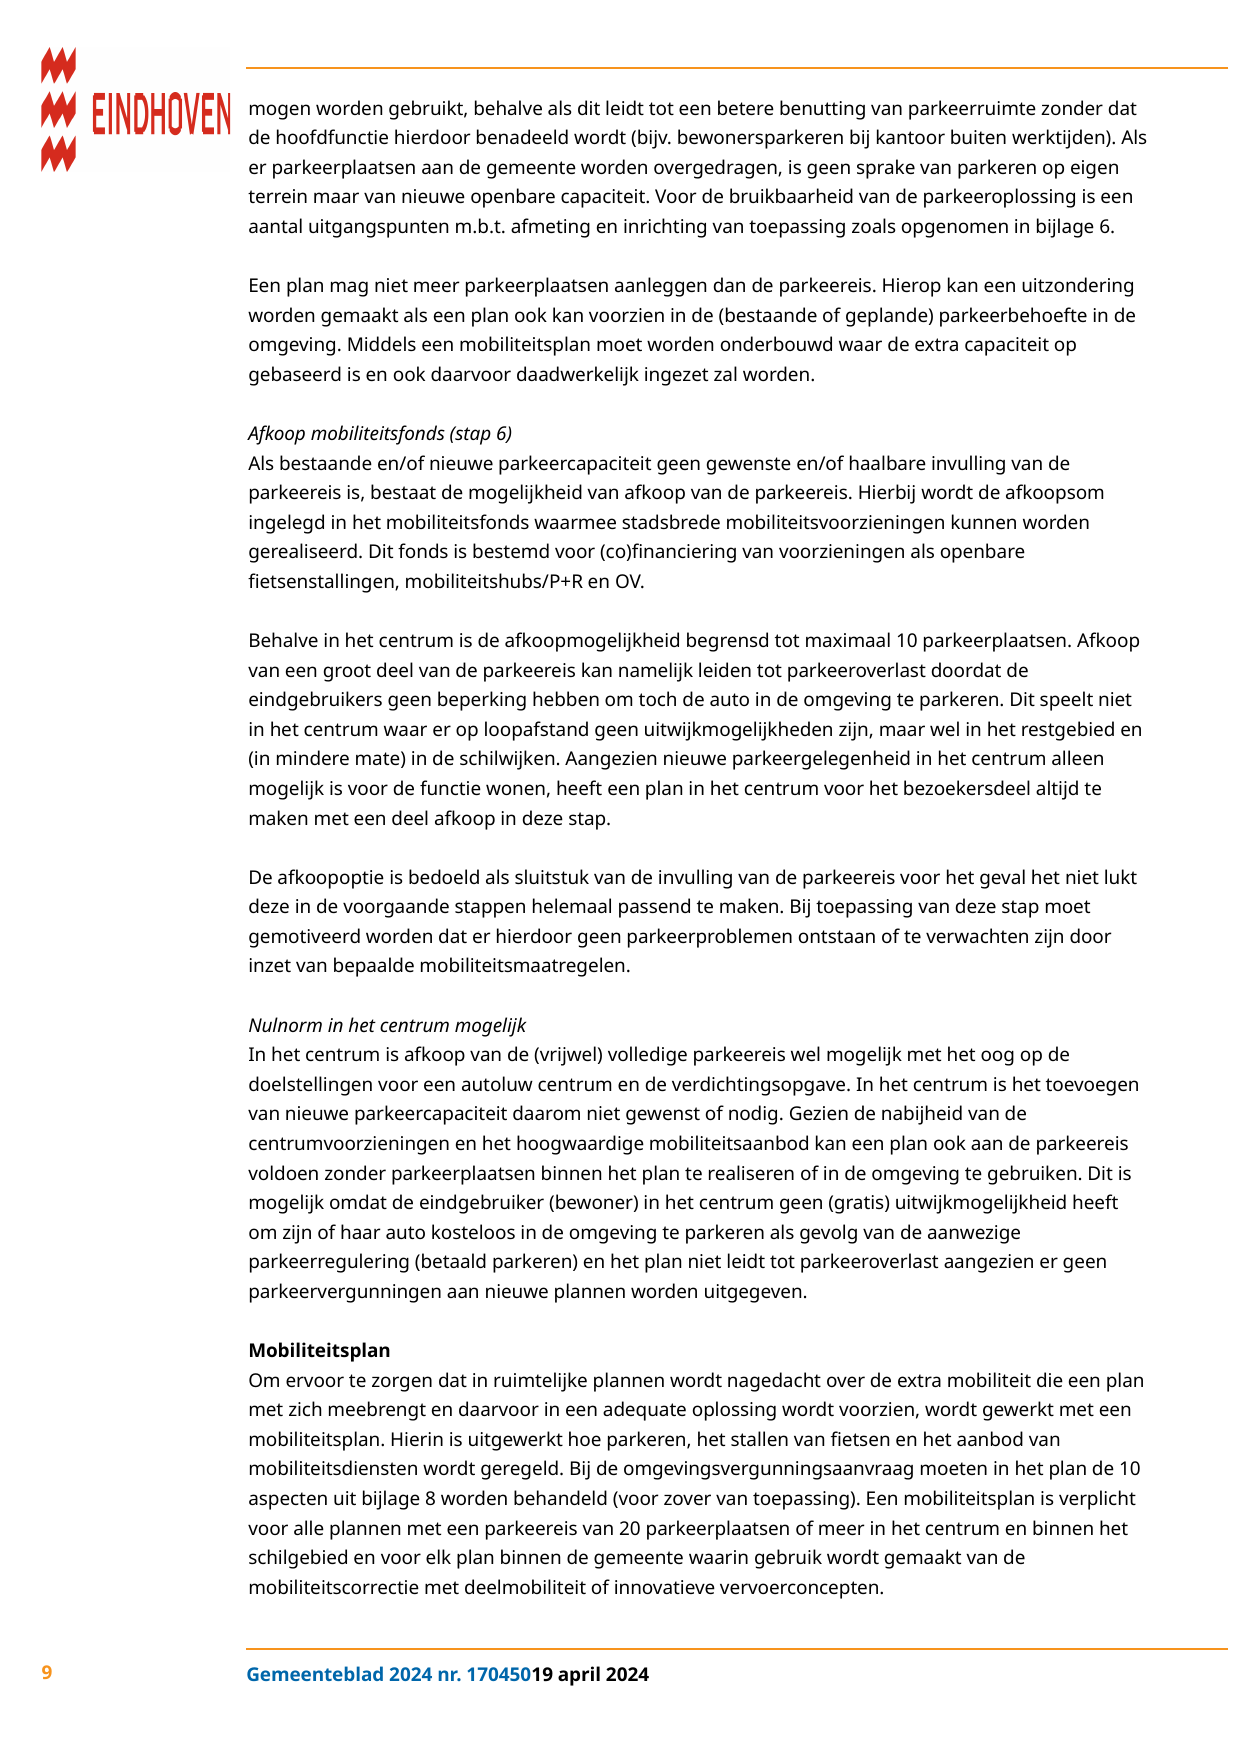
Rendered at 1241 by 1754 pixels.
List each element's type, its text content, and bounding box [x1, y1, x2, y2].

text Als bestaande en/of nieuwe parkeercapaciteit geen gewenste en/of haalbare invulling van de parkeereis is, bestaat de mogelijkheid van afkoop van de parkeereis. Hierbij wordt de afkoopsom ingelegd in het mobiliteitsfonds waarmee stadsbrede mobiliteitsvoorzieningen kunnen worden gerealiseerd. Dit fonds is bestemd voor (co)financiering van voorzieningen als openbare fietsenstallingen, mobiliteitshubs/P+R en OV. [248, 450, 1152, 594]
text In het centrum is afkoop van de (vrijwel) volledige parkeereis wel mogelijk met het oog op de doelstellingen voor een autoluw centrum en de verdichtingsopgave. In het centrum is het toevoegen van nieuwe parkeercapaciteit daarom niet gewenst of nodig. Gezien de nabijheid van de centrumvoorzieningen en het hoogwaardige mobiliteitsaanbod kan een plan ook aan de parkeereis voldoen zonder parkeerplaatsen binnen het plan te realiseren of in de omgeving te gebruiken. Dit is mogelijk omdat de eindgebruiker (bewoner) in het centrum geen (gratis) uitwijkmogelijkheid heeft om zijn of haar auto kosteloos in de omgeving te parkeren als gevolg van de aanwezige parkeerregulering (betaald parkeren) en het plan niet leidt tot parkeeroverlast aangezien er geen parkeervergunningen aan nieuwe plannen worden uitgegeven. [248, 1041, 1152, 1304]
text Om ervoor te zorgen dat in ruimtelijke plannen wordt nagedacht over de extra mobiliteit die een plan met zich meebrengt en daarvoor in een adequate oplossing wordt voorzien, wordt gewerkt met een mobiliteitsplan. Hierin is uitgewerkt hoe parkeren, het stallen van fietsen en het aanbod van mobiliteitsdiensten wordt geregeld. Bij de omgevingsvergunningsaanvraag moeten in het plan de 10 aspecten uit bijlage 8 worden behandeld (voor zover van toepassing). Een mobiliteitsplan is verplicht voor alle plannen met een parkeereis van 20 parkeerplaatsen of meer in het centrum en binnen het schilgebied en voor elk plan binnen de gemeente waarin gebruik wordt gemaakt van de mobiliteitscorrectie met deelmobiliteit of innovatieve vervoerconcepten. [248, 1367, 1152, 1600]
text mogen worden gebruikt, behalve als dit leidt tot een betere benutting van parkeerruimte zonder dat de hoofdfunctie hierdoor benadeeld wordt (bijv. bewonersparkeren bij kantoor buiten werktijden). Als er parkeerplaatsen aan de gemeente worden overgedragen, is geen sprake van parkeren op eigen terrein maar van nieuwe openbare capaciteit. Voor de bruikbaarheid van de parkeeroplossing is een aantal uitgangspunten m.b.t. afmeting en inrichting van toepassing zoals opgenomen in bijlage 6. [248, 95, 1152, 239]
text Mobiliteitsplan [248, 1337, 1152, 1363]
text Afkoop mobiliteitsfonds (stap 6) [248, 420, 1152, 446]
text De afkoopoptie is bedoeld als sluitstuk van de invulling van de parkeereis voor het geval het niet lukt deze in de voorgaande stappen helemaal passend te maken. Bij toepassing van deze stap moet gemotiveerd worden dat er hierdoor geen parkeerproblemen ontstaan of te verwachten zijn door inzet van bepaalde mobiliteitsmaatregelen. [248, 864, 1152, 978]
text Behalve in het centrum is de afkoopmogelijkheid begrensd tot maximaal 10 parkeerplaatsen. Afkoop van een groot deel van de parkeereis kan namelijk leiden tot parkeeroverlast doordat de eindgebruikers geen beperking hebben om toch de auto in de omgeving te parkeren. Dit speelt niet in het centrum waar er op loopafstand geen uitwijkmogelijkheden zijn, maar wel in het restgebied en (in mindere mate) in de schilwijken. Aangezien nieuwe parkeergelegenheid in het centrum alleen mogelijk is voor de functie wonen, heeft een plan in het centrum voor het bezoekersdeel altijd te maken met een deel afkoop in deze stap. [248, 627, 1152, 831]
text Nulnorm in het centrum mogelijk [248, 1012, 1152, 1038]
text Een plan mag niet meer parkeerplaatsen aanleggen dan de parkeereis. Hierop kan een uitzondering worden gemaakt als een plan ook kan voorzien in de (bestaande of geplande) parkeerbehoefte in de omgeving. Middels een mobiliteitsplan moet worden onderbouwd waar de extra capaciteit op gebaseerd is en ook daarvoor daadwerkelijk ingezet zal worden. [248, 272, 1152, 387]
picture [41, 47, 231, 172]
